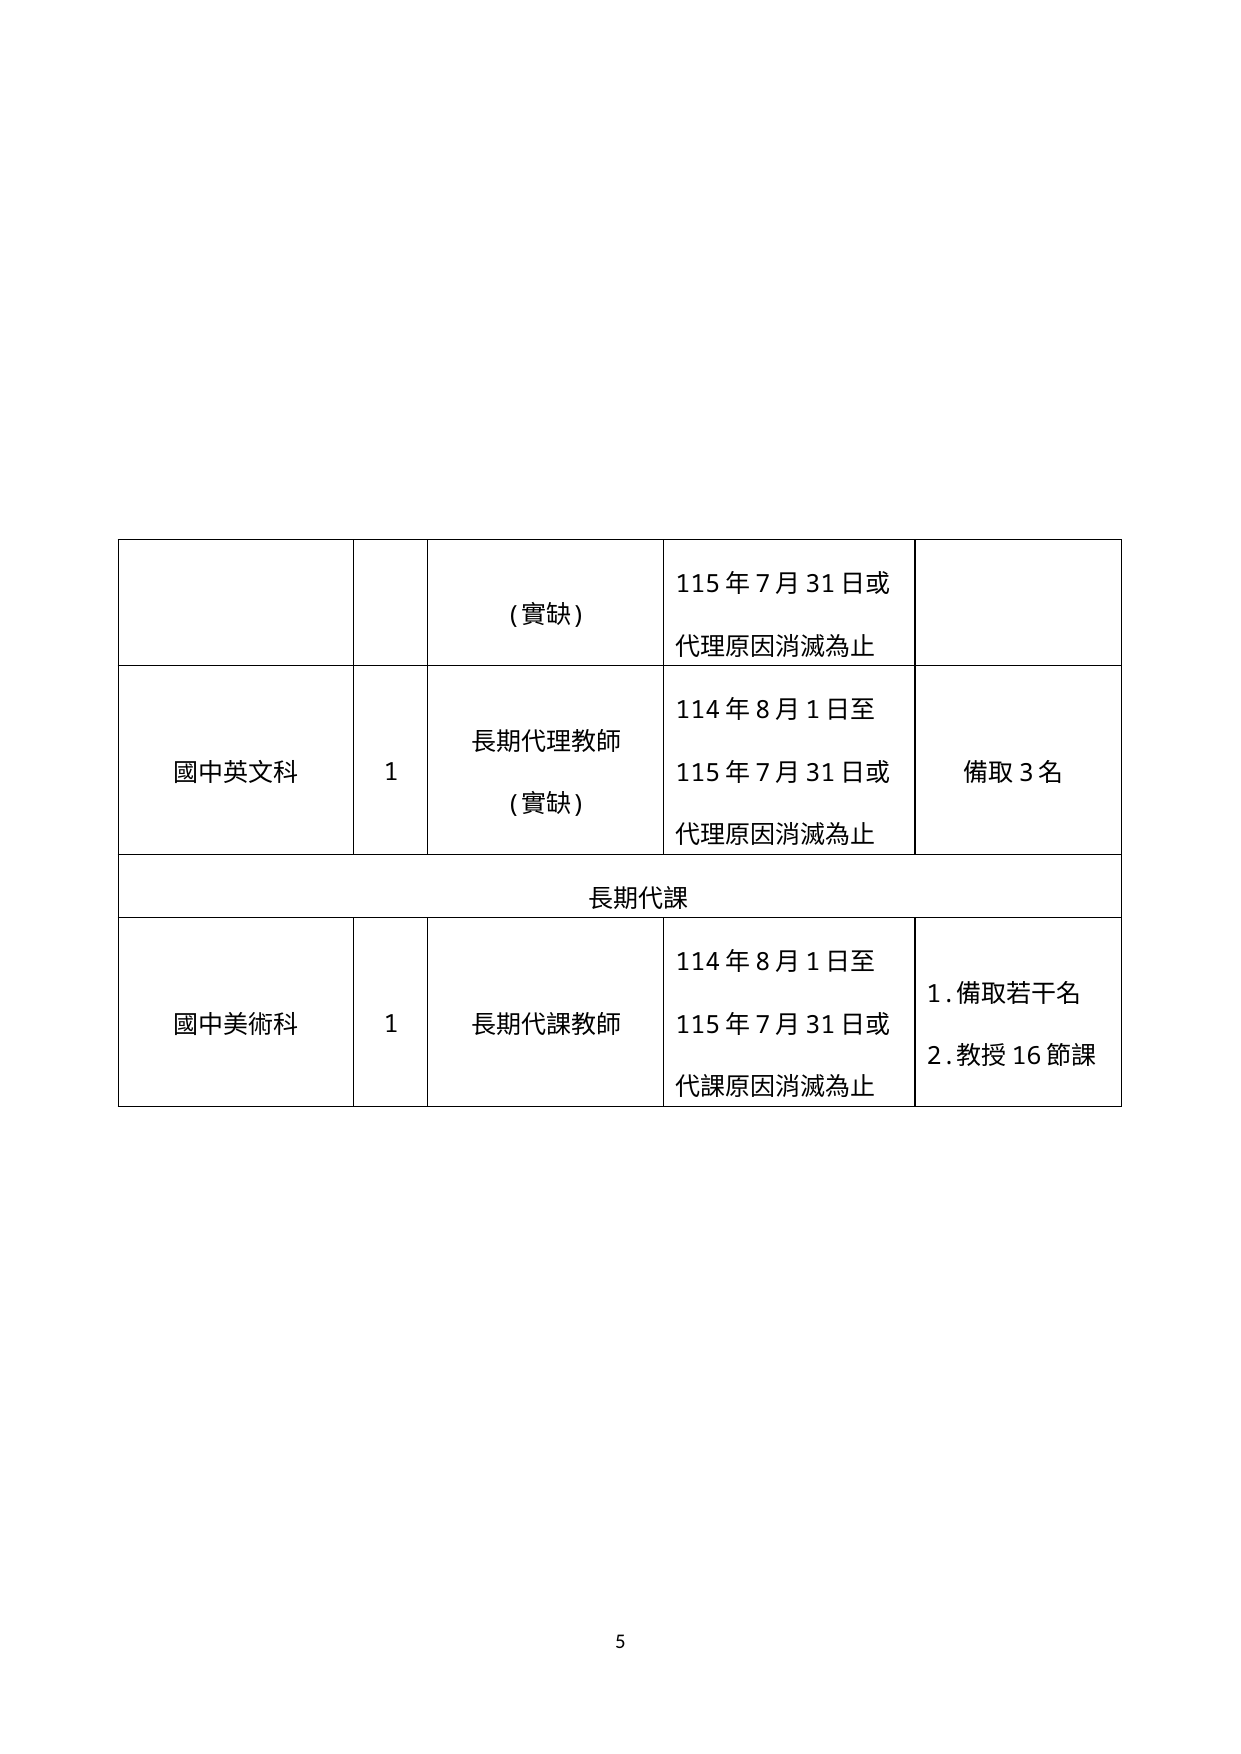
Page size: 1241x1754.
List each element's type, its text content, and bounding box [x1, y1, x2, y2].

table_cell 114年8月1日至115年7月31日或代理原因消滅為止 [664, 666, 914, 854]
table_cell [354, 540, 427, 665]
table_cell 1.備取若干名 2.教授16節課 [916, 918, 1121, 1106]
table_cell 備取3名 [916, 666, 1121, 854]
table_cell 長期代課教師 [428, 918, 663, 1106]
table_cell 國中美術科 [119, 918, 353, 1106]
table_cell [916, 540, 1121, 665]
table_cell (實缺) [428, 540, 663, 665]
table_cell 長期代課 [119, 855, 1121, 917]
table_cell 115年7月31日或代理原因消滅為止 [664, 540, 914, 665]
table_cell [119, 540, 353, 665]
table_cell 1 [354, 918, 427, 1106]
table_cell 114年8月1日至115年7月31日或代課原因消滅為止 [664, 918, 914, 1106]
table_cell 1 [354, 666, 427, 854]
table_cell 長期代理教師 (實缺) [428, 666, 663, 854]
table_cell 國中英文科 [119, 666, 353, 854]
